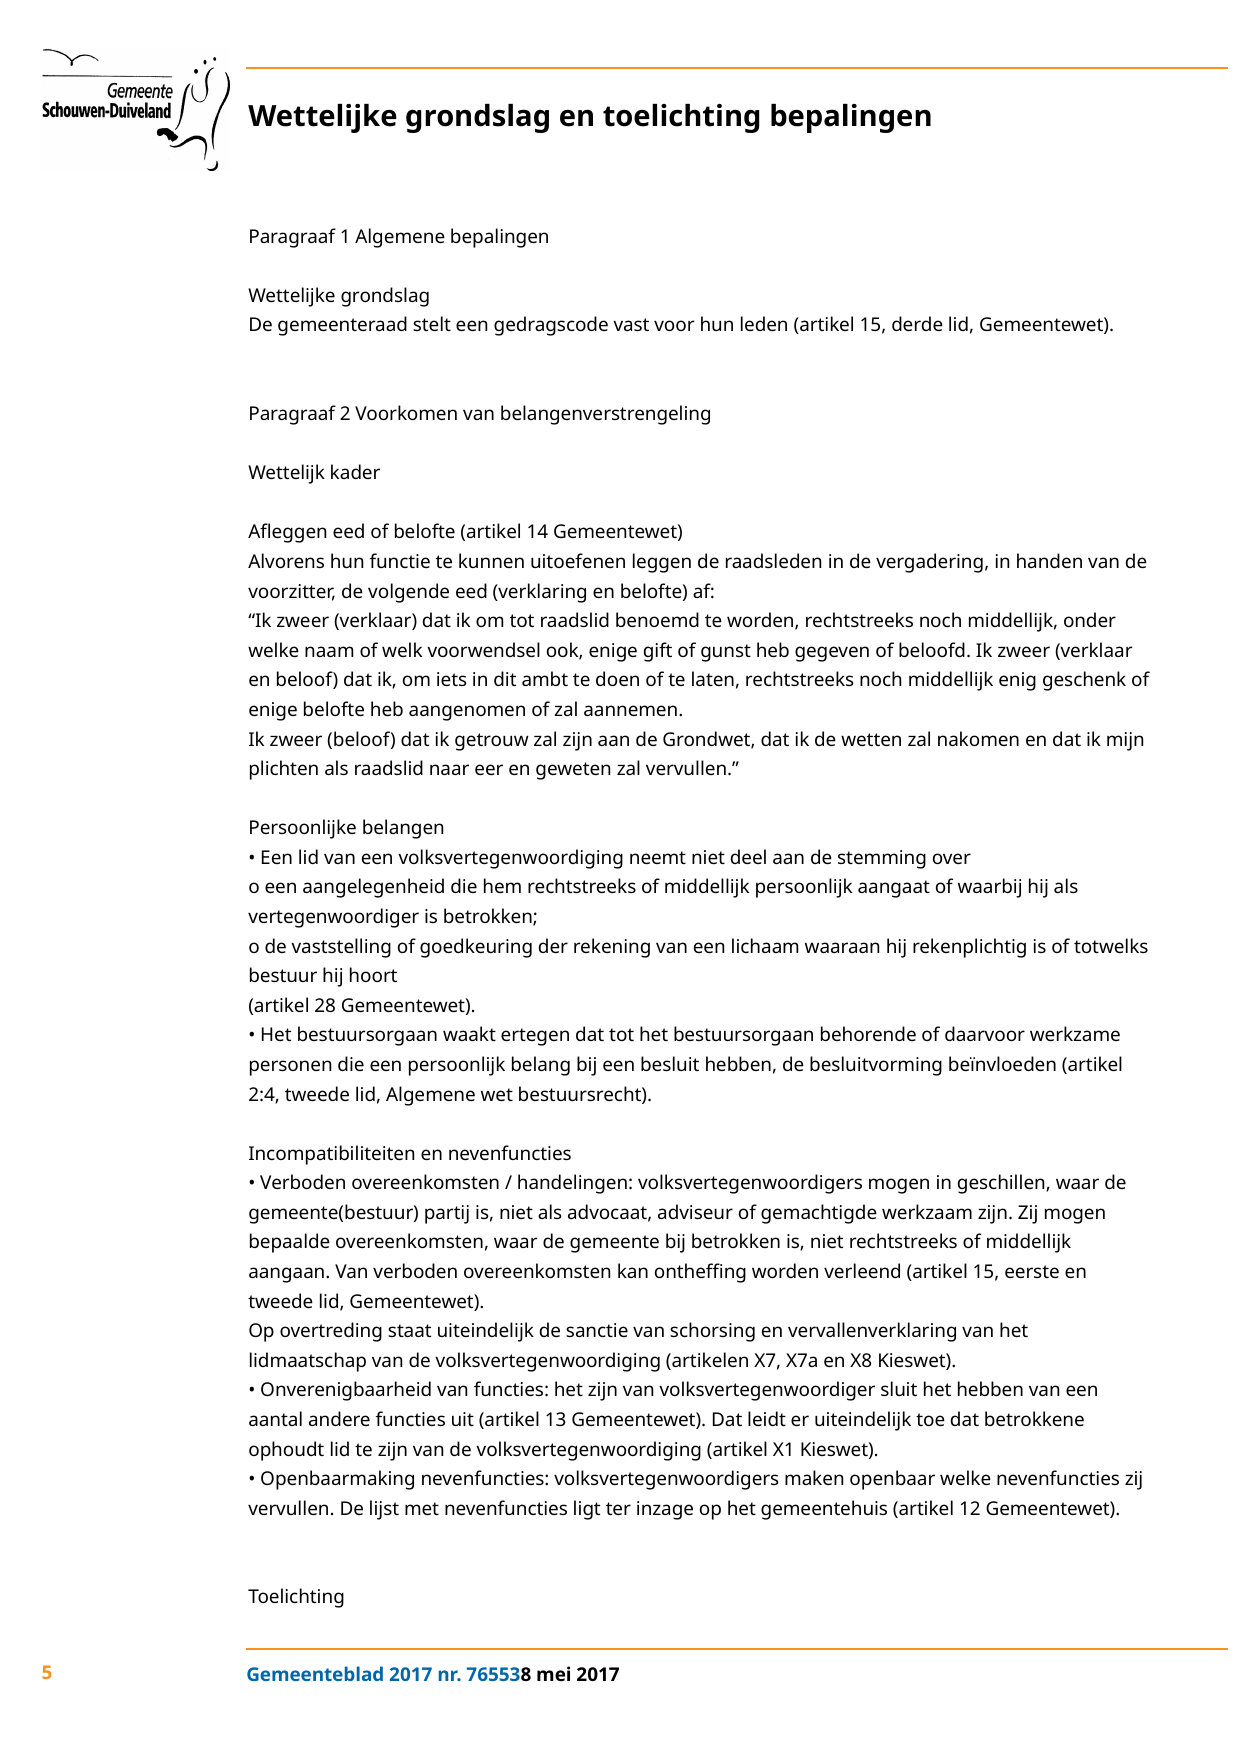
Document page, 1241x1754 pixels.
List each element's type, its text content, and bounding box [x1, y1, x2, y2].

text Wettelijke grondslag [248, 282, 1152, 308]
text Alvorens hun functie te kunnen uitoefenen leggen de raadsleden in de vergadering, in handen van de voorzitter, de volgende eed (verklaring en belofte) af: [248, 548, 1152, 603]
text Paragraaf 1 Algemene bepalingen [248, 223, 1152, 248]
text Afleggen eed of belofte (artikel 14 Gemeentewet) [248, 519, 1152, 544]
text • Onverenigbaarheid van functies: het zijn van volksvertegenwoordiger sluit het hebben van een aantal andere functies uit (artikel 13 Gemeentewet). Dat leidt er uiteindelijk toe dat betrokkene ophoudt lid te zijn van de volksvertegenwoordiging (artikel X1 Kieswet). [248, 1377, 1152, 1461]
text Op overtreding staat uiteindelijk de sanctie van schorsing en vervallenverklaring van het lidmaatschap van de volksvertegenwoordiging (artikelen X7, X7a en X8 Kieswet). [248, 1317, 1152, 1373]
text Wettelijk kader [248, 459, 1152, 485]
text o een aangelegenheid die hem rechtstreeks of middellijk persoonlijk aangaat of waarbij hij als vertegenwoordiger is betrokken; [248, 874, 1152, 929]
text • Openbaarmaking nevenfuncties: volksvertegenwoordigers maken openbaar welke nevenfuncties zij vervullen. De lijst met nevenfuncties ligt ter inzage op het gemeentehuis (artikel 12 Gemeentewet). [248, 1465, 1152, 1521]
text • Een lid van een volksvertegenwoordiging neemt niet deel aan de stemming over [248, 844, 1152, 870]
text Incompatibiliteiten en nevenfuncties [248, 1140, 1152, 1166]
text • Verboden overeenkomsten / handelingen: volksvertegenwoordigers mogen in geschillen, waar de gemeente(bestuur) partij is, niet als advocaat, adviseur of gemachtigde werkzaam zijn. Zij mogen bepaalde overeenkomsten, waar de gemeente bij betrokken is, niet rechtstreeks of middellijk aangaan. Van verboden overeenkomsten kan ontheffing worden verleend (artikel 15, eerste en tweede lid, Gemeentewet). [248, 1169, 1152, 1313]
text Persoonlijke belangen [248, 814, 1152, 840]
text Ik zweer (beloof) dat ik getrouw zal zijn aan de Grondwet, dat ik de wetten zal nakomen en dat ik mijn plichten als raadslid naar eer en geweten zal vervullen.” [248, 726, 1152, 781]
text De gemeenteraad stelt een gedragscode vast voor hun leden (artikel 15, derde lid, Gemeentewet). [248, 312, 1152, 337]
text Wettelijke grondslag en toelichting bepalingen [248, 95, 1152, 134]
text (artikel 28 Gemeentewet). [248, 992, 1152, 1018]
text “Ik zweer (verklaar) dat ik om tot raadslid benoemd te worden, rechtstreeks noch middellijk, onder welke naam of welk voorwendsel ook, enige gift of gunst heb gegeven of beloofd. Ik zweer (verklaar en beloof) dat ik, om iets in dit ambt te doen of te laten, rechtstreeks noch middellijk enig geschenk of enige belofte heb aangenomen of zal aannemen. [248, 607, 1152, 722]
picture [41, 47, 231, 172]
text Toelichting [248, 1584, 1152, 1609]
text Paragraaf 2 Voorkomen van belangenverstrengeling [248, 400, 1152, 426]
text o de vaststelling of goedkeuring der rekening van een lichaam waaraan hij rekenplichtig is of totwelks bestuur hij hoort [248, 933, 1152, 988]
text • Het bestuursorgaan waakt ertegen dat tot het bestuursorgaan behorende of daarvoor werkzame personen die een persoonlijk belang bij een besluit hebben, de besluitvorming beïnvloeden (artikel 2:4, tweede lid, Algemene wet bestuursrecht). [248, 1022, 1152, 1106]
